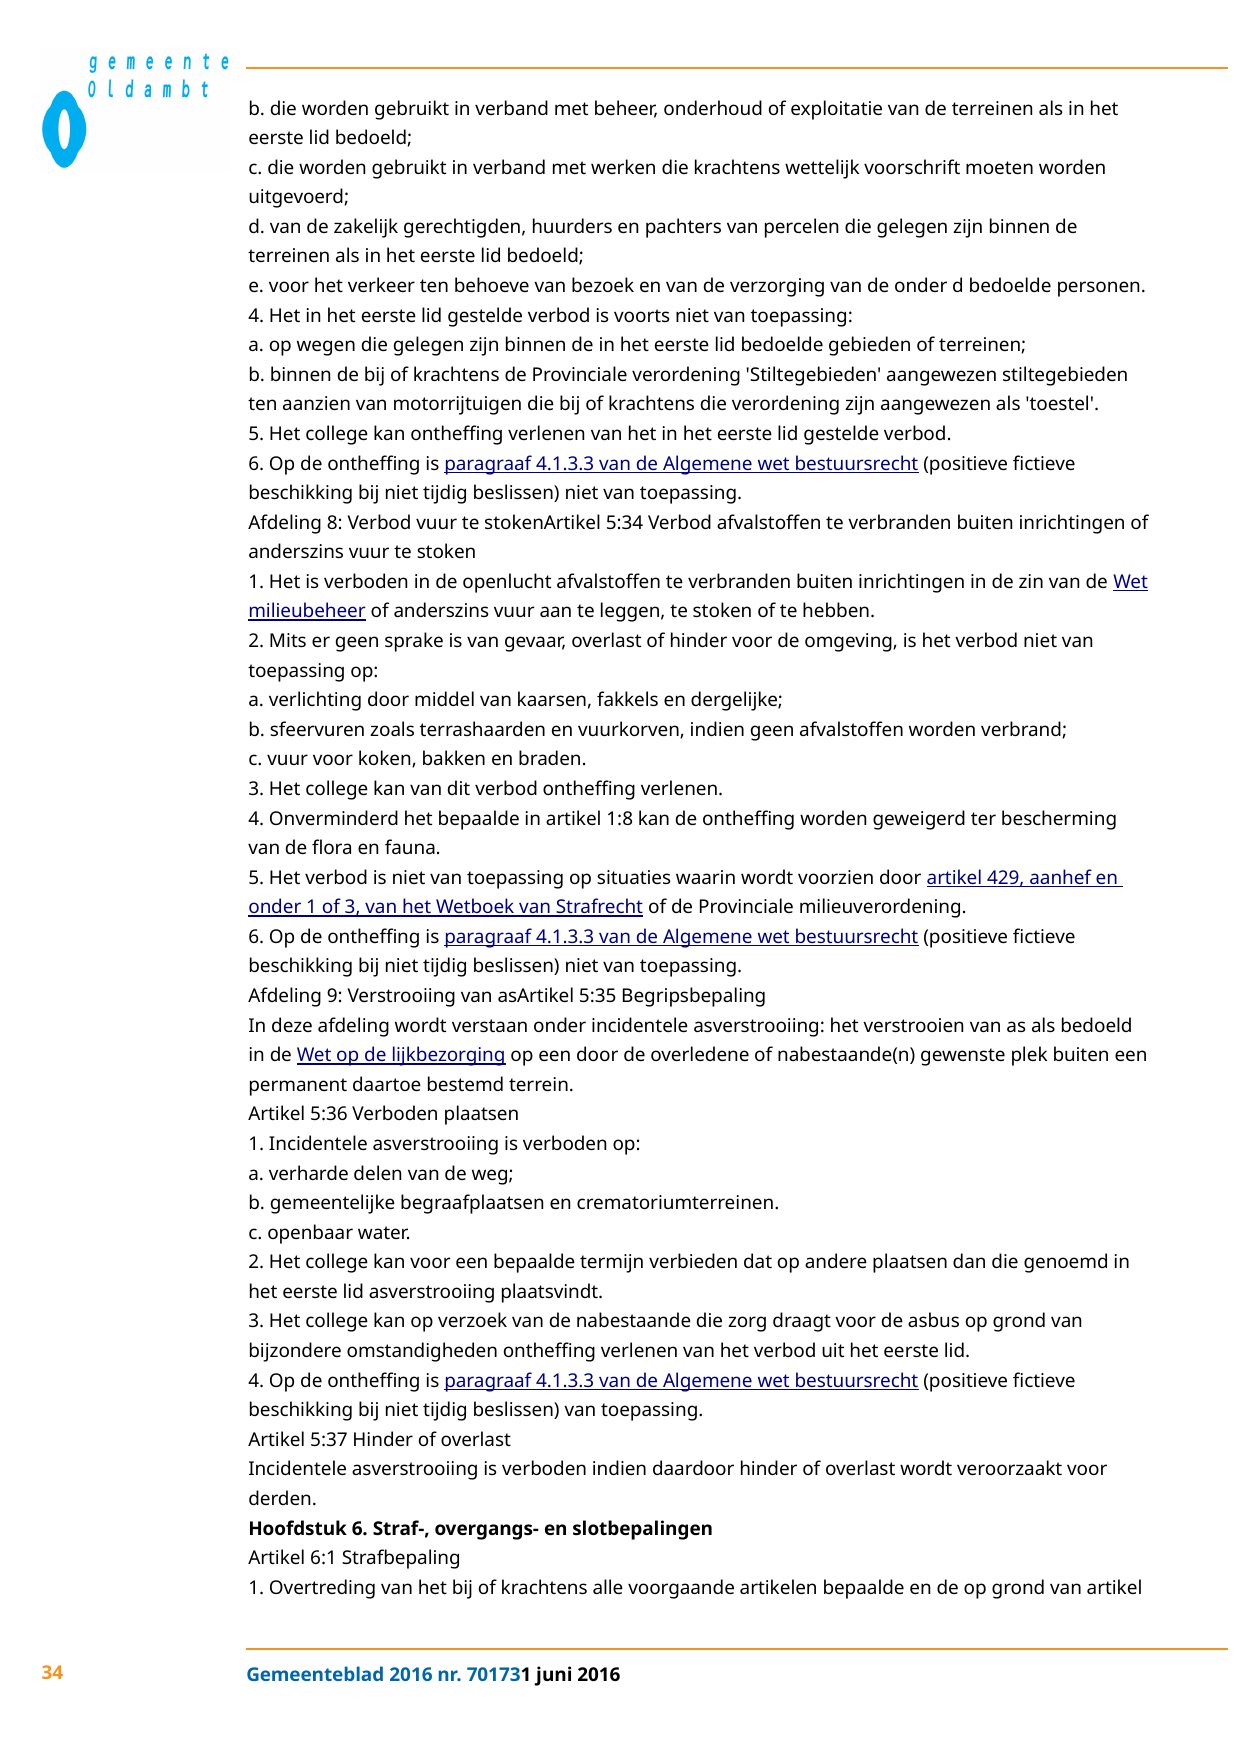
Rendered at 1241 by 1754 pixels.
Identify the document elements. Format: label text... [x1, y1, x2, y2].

text Afdeling 8: Verbod vuur te stokenArtikel 5:34 Verbod afvalstoffen te verbranden buiten inrichtingen of anderszins vuur te stoken [248, 509, 1152, 564]
text 2. Mits er geen sprake is van gevaar, overlast of hinder voor de omgeving, is het verbod niet van toepassing op: [248, 627, 1152, 683]
text Afdeling 9: Verstrooiing van asArtikel 5:35 Begripsbepaling [248, 982, 1152, 1008]
picture [41, 47, 231, 172]
text 3. Het college kan van dit verbod ontheffing verlenen. [248, 775, 1152, 801]
text In deze afdeling wordt verstaan onder incidentele asverstrooiing: het verstrooien van as als bedoeld in de Wet op de lijkbezorging op een door de overledene of nabestaande(n) gewenste plek buiten een permanent daartoe bestemd terrein. [248, 1012, 1152, 1097]
text c. vuur voor koken, bakken en braden. [248, 746, 1152, 771]
text Hoofdstuk 6. Straf-, overgangs- en slotbepalingen [248, 1515, 1152, 1541]
text 6. Op de ontheffing is paragraaf 4.1.3.3 van de Algemene wet bestuursrecht (positieve fictieve beschikking bij niet tijdig beslissen) niet van toepassing. [248, 450, 1152, 505]
text 2. Het college kan voor een bepaalde termijn verbieden dat op andere plaatsen dan die genoemd in het eerste lid asverstrooiing plaatsvindt. [248, 1248, 1152, 1304]
text b. gemeentelijke begraafplaatsen en crematoriumterreinen. [248, 1189, 1152, 1215]
text 1. Incidentele asverstrooiing is verboden op: [248, 1130, 1152, 1156]
text a. op wegen die gelegen zijn binnen de in het eerste lid bedoelde gebieden of terreinen; [248, 331, 1152, 357]
text a. verlichting door middel van kaarsen, fakkels en dergelijke; [248, 686, 1152, 712]
text a. verharde delen van de weg; [248, 1160, 1152, 1186]
text Incidentele asverstrooiing is verboden indien daardoor hinder of overlast wordt veroorzaakt voor derden. [248, 1456, 1152, 1511]
text 5. Het college kan ontheffing verlenen van het in het eerste lid gestelde verbod. [248, 420, 1152, 446]
text Artikel 6:1 Strafbepaling [248, 1544, 1152, 1570]
text d. van de zakelijk gerechtigden, huurders en pachters van percelen die gelegen zijn binnen de terreinen als in het eerste lid bedoeld; [248, 213, 1152, 268]
text e. voor het verkeer ten behoeve van bezoek en van de verzorging van de onder d bedoelde personen. [248, 272, 1152, 298]
text Artikel 5:37 Hinder of overlast [248, 1426, 1152, 1452]
text Artikel 5:36 Verboden plaatsen [248, 1101, 1152, 1126]
text b. die worden gebruikt in verband met beheer, onderhoud of exploitatie van de terreinen als in het eerste lid bedoeld; [248, 95, 1152, 150]
text 5. Het verbod is niet van toepassing op situaties waarin wordt voorzien door artikel 429, aanhef en onder 1 of 3, van het Wetboek van Strafrecht of de Provinciale milieuverordening. [248, 864, 1152, 919]
text c. openbaar water. [248, 1219, 1152, 1245]
text 4. Het in het eerste lid gestelde verbod is voorts niet van toepassing: [248, 302, 1152, 328]
text c. die worden gebruikt in verband met werken die krachtens wettelijk voorschrift moeten worden uitgevoerd; [248, 154, 1152, 209]
text b. binnen de bij of krachtens de Provinciale verordening 'Stiltegebieden' aangewezen stiltegebieden ten aanzien van motorrijtuigen die bij of krachtens die verordening zijn aangewezen als 'toestel'. [248, 361, 1152, 416]
text b. sfeervuren zoals terrashaarden en vuurkorven, indien geen afvalstoffen worden verbrand; [248, 716, 1152, 742]
text 1. Het is verboden in de openlucht afvalstoffen te verbranden buiten inrichtingen in de zin van de Wet milieubeheer of anderszins vuur aan te leggen, te stoken of te hebben. [248, 568, 1152, 623]
text 3. Het college kan op verzoek van de nabestaande die zorg draagt voor de asbus op grond van bijzondere omstandigheden ontheffing verlenen van het verbod uit het eerste lid. [248, 1308, 1152, 1363]
text 1. Overtreding van het bij of krachtens alle voorgaande artikelen bepaalde en de op grond van artikel [248, 1574, 1152, 1600]
text 6. Op de ontheffing is paragraaf 4.1.3.3 van de Algemene wet bestuursrecht (positieve fictieve beschikking bij niet tijdig beslissen) niet van toepassing. [248, 923, 1152, 978]
text 4. Op de ontheffing is paragraaf 4.1.3.3 van de Algemene wet bestuursrecht (positieve fictieve beschikking bij niet tijdig beslissen) van toepassing. [248, 1367, 1152, 1422]
text 4. Onverminderd het bepaalde in artikel 1:8 kan de ontheffing worden geweigerd ter bescherming van de flora en fauna. [248, 805, 1152, 860]
